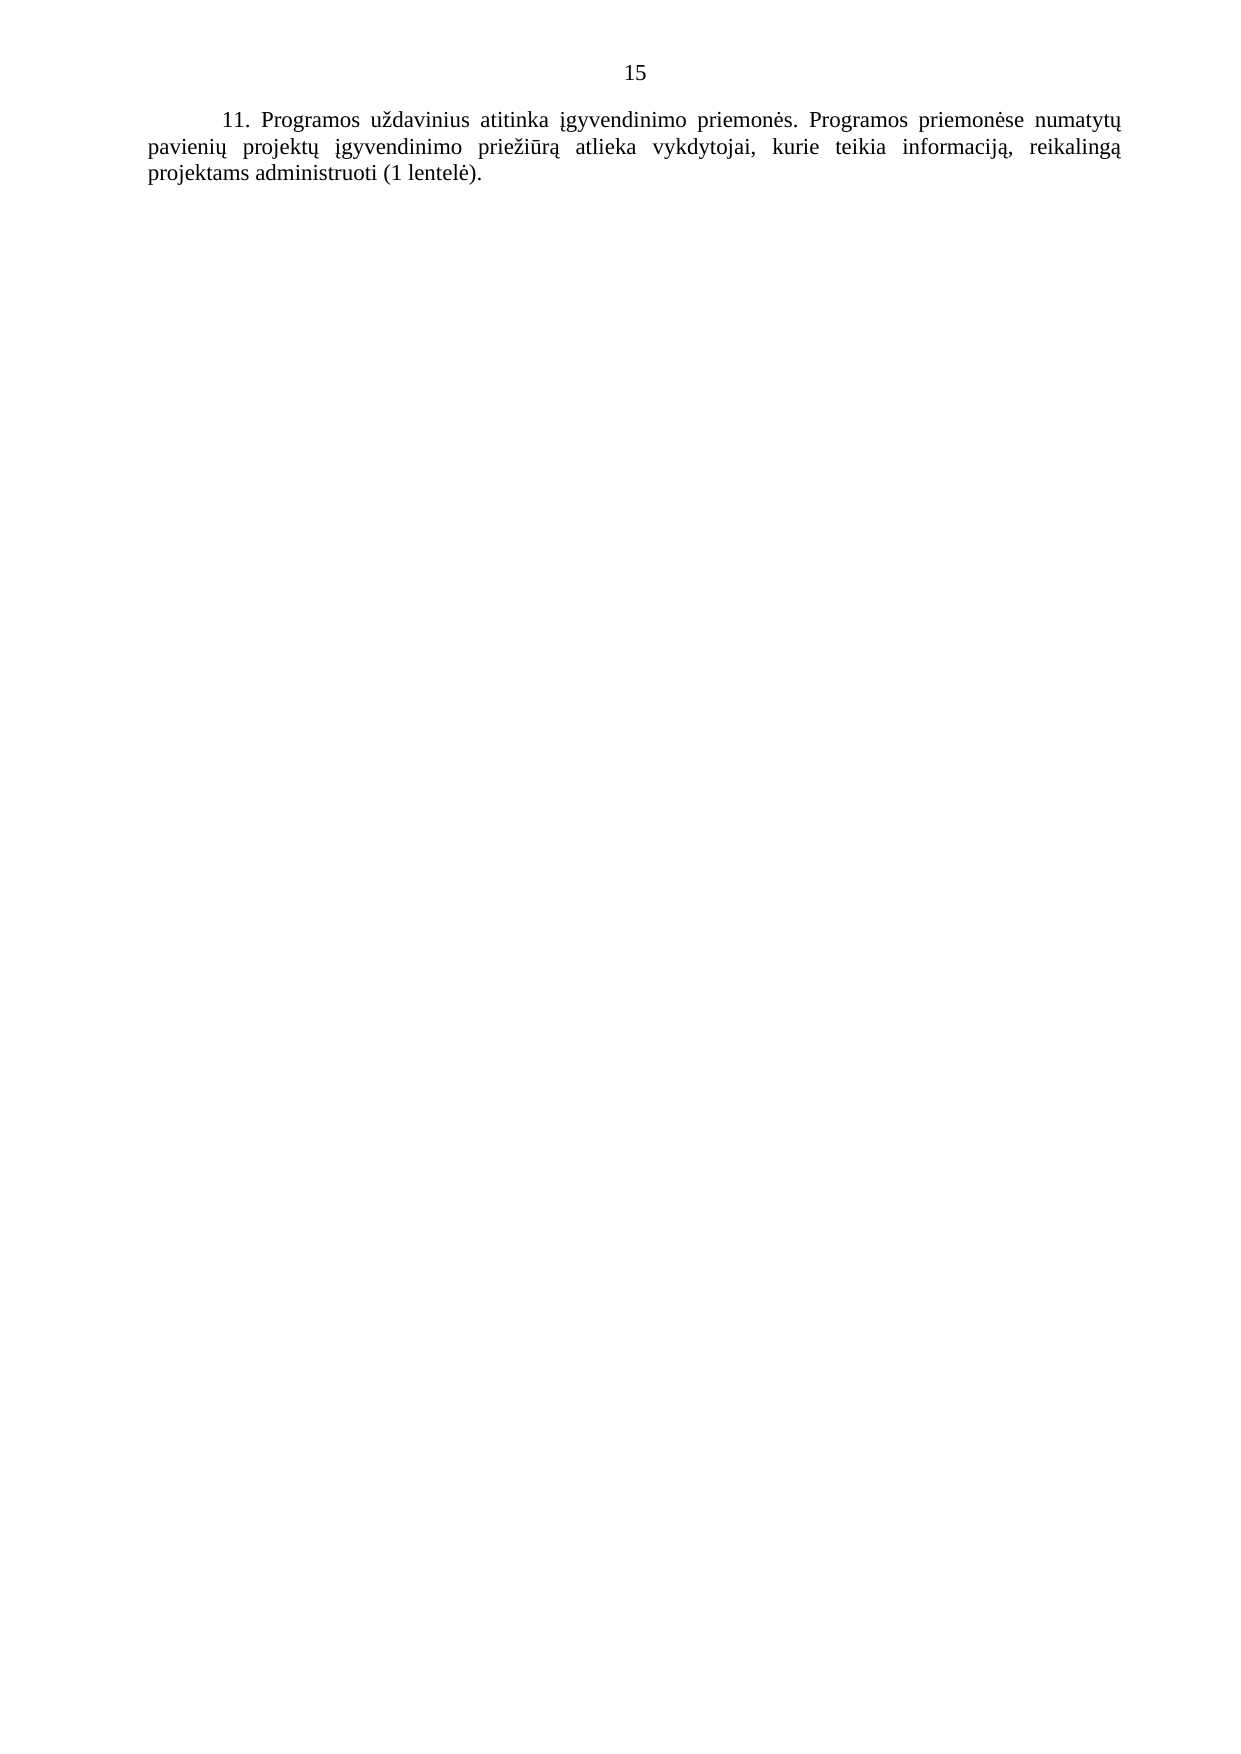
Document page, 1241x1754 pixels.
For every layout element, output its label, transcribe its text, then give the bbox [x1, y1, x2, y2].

text 11. Programos uždavinius atitinka įgyvendinimo priemonės. Programos priemonėse numatytų pavienių projektų įgyvendinimo priežiūrą atlieka vykdytojai, kurie teikia informaciją, reikalingą projektams administruoti (1 lentelė). [148, 106, 1122, 185]
